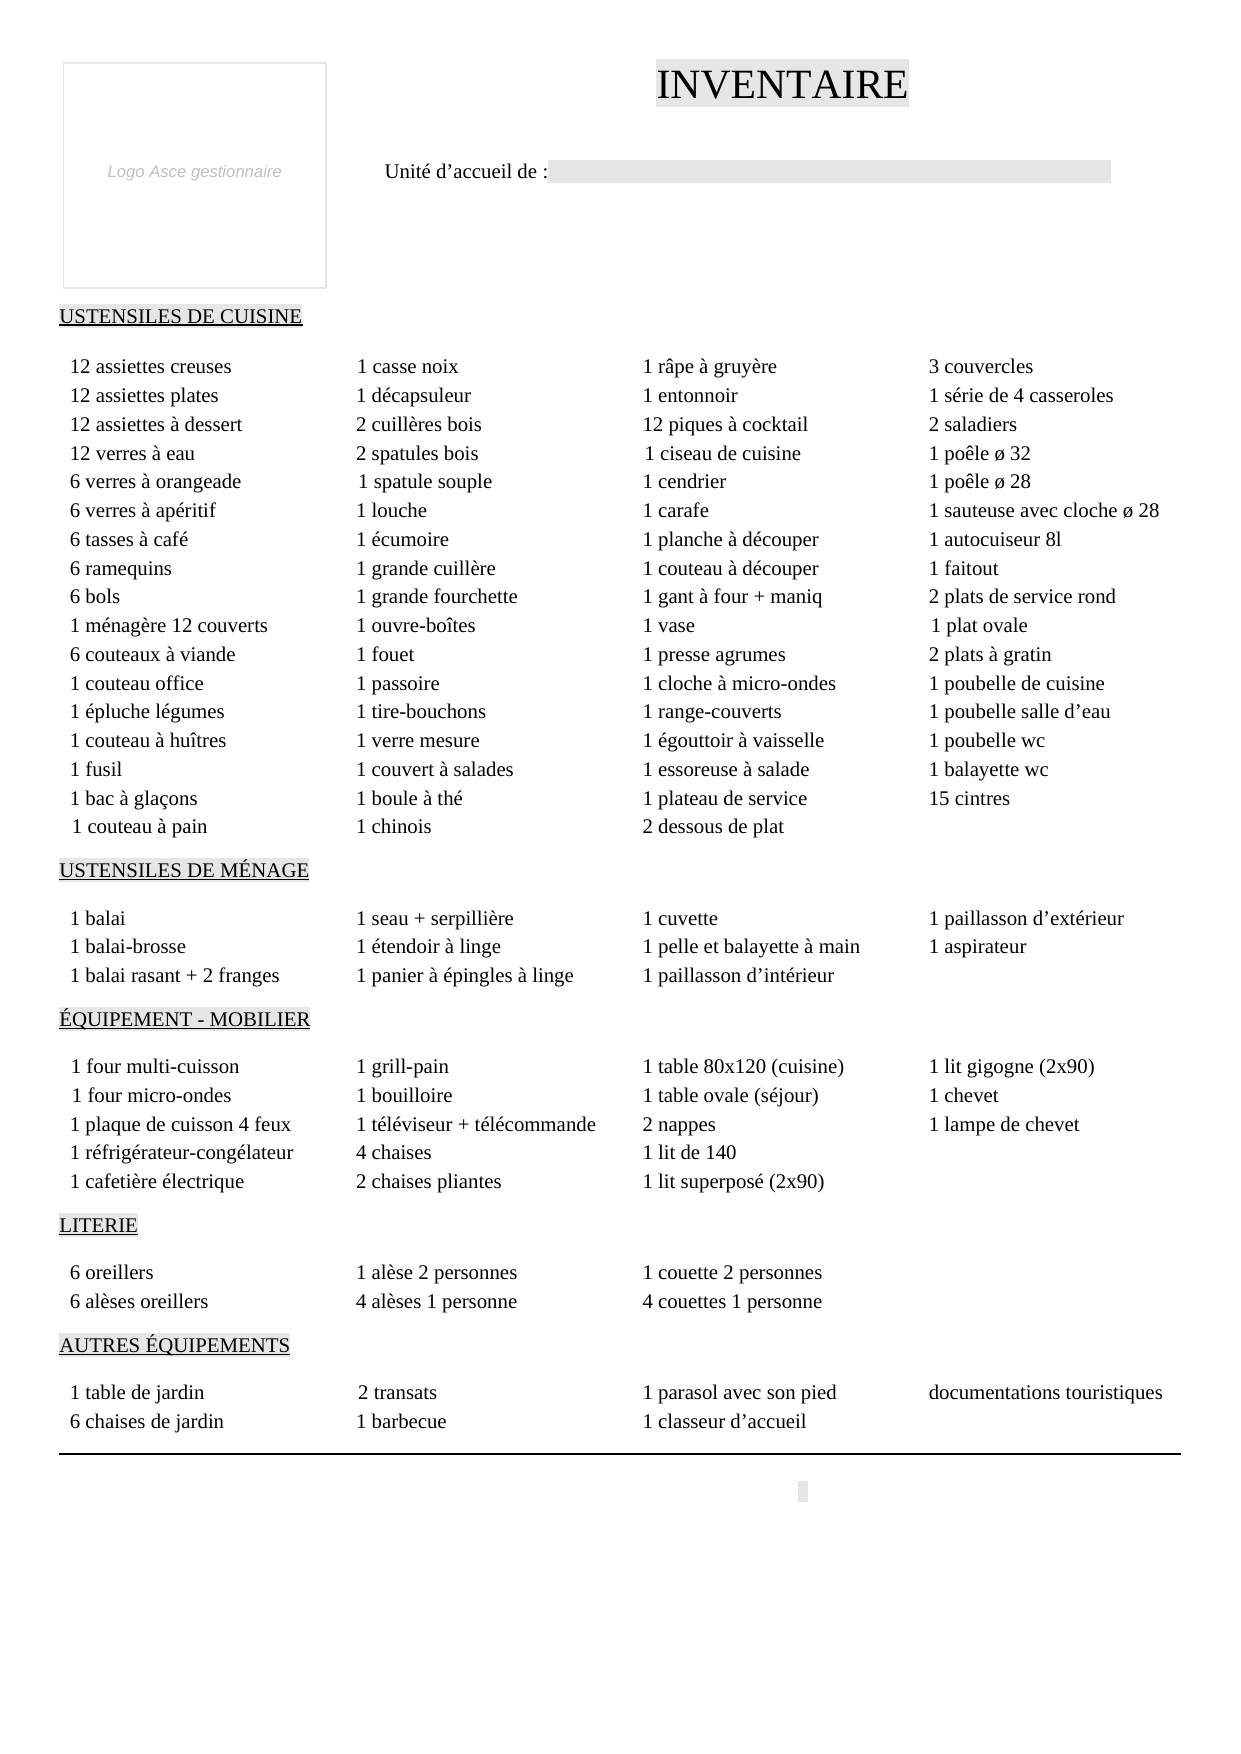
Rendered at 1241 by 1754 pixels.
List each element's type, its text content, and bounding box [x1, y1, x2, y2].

text  1 couvert à salades [345, 753, 608, 782]
text  1 série de 4 casseroles [918, 379, 1181, 408]
text  1 louche [345, 494, 608, 523]
text  1 pelle et balayette à main [632, 930, 894, 959]
text  1 réfrigérateur-congélateur [59, 1136, 322, 1165]
text  1 table de jardin [59, 1376, 334, 1405]
text  1 gant à four + maniq [632, 580, 894, 609]
text  1 balai-brosse [59, 930, 322, 959]
text  1 balayette wc [918, 753, 1181, 782]
text  1 classeur d’accueil [632, 1405, 906, 1434]
text  1 tire-bouchons [345, 695, 608, 724]
text  [918, 959, 1181, 988]
text  4 alèses 1 personne [345, 1285, 608, 1314]
text  1 couteau office [59, 667, 322, 695]
text  2 cuillères bois [345, 408, 608, 437]
text  1 seau + serpillière [345, 902, 608, 930]
text  2 plats à gratin [918, 638, 1181, 667]
text  1 grande fourchette [345, 580, 608, 609]
text  1 poubelle salle d’eau [918, 695, 1181, 724]
text  1 boule à thé [345, 782, 608, 810]
text  12 piques à cocktail [632, 408, 894, 437]
text  6 ramequins [59, 552, 322, 580]
text  15 cintres [918, 782, 1181, 810]
text  6 verres à apéritif [59, 494, 322, 523]
text  1 couette 2 personnes [632, 1256, 894, 1285]
text  1 table ovale (séjour) [632, 1079, 894, 1108]
text  1 râpe à gruyère [632, 350, 894, 379]
text  1 alèse 2 personnes [345, 1256, 608, 1285]
text  4 chaises [345, 1136, 608, 1165]
text  2 transats [345, 1376, 620, 1405]
text  1 table 80x120 (cuisine) [632, 1050, 894, 1079]
text  1 presse agrumes [632, 638, 894, 667]
text  1 balai [59, 902, 322, 930]
text  6 couteaux à viande [59, 638, 322, 667]
text AUTRES ÉQUIPEMENTS [59, 1333, 1181, 1357]
text  1 décapsuleur [345, 379, 608, 408]
text  1 four multi-cuisson [59, 1050, 322, 1079]
text  2 chaises pliantes [345, 1165, 608, 1194]
text  1 parasol avec son pied [632, 1376, 906, 1405]
text  1 couteau à découper [632, 552, 894, 580]
text  1 écumoire [345, 523, 608, 552]
text  1 ciseau de cuisine [632, 437, 894, 465]
text  1 essoreuse à salade [632, 753, 894, 782]
text  1 cendrier [632, 465, 894, 494]
text  1 planche à découper [632, 523, 894, 552]
text  1 lit superposé (2x90) [632, 1165, 894, 1194]
text  2 nappes [632, 1108, 894, 1136]
text  1 étendoir à linge [345, 930, 608, 959]
text  1 autocuiseur 8l [918, 523, 1181, 552]
text  1 cuvette [632, 902, 894, 930]
text  12 assiettes plates [59, 379, 322, 408]
text  1 poêle ø 28 [918, 465, 1181, 494]
text  12 assiettes creuses [59, 350, 322, 379]
text  1 lit de 140 [632, 1136, 894, 1165]
text  1 ménagère 12 couverts [59, 609, 322, 638]
text  4 couettes 1 personne [632, 1285, 894, 1314]
text  documentations touristiques [918, 1376, 1181, 1405]
text  6 chaises de jardin [59, 1405, 334, 1434]
text  1 aspirateur [918, 930, 1181, 959]
text  1 cloche à micro-ondes [632, 667, 894, 695]
text  1 téléviseur + télécommande [345, 1108, 608, 1136]
text  [918, 1405, 1181, 1434]
text Unité d’accueil de : ........................................................................................................... [384, 159, 1181, 183]
text  [918, 1285, 1181, 1314]
text  1 plaque de cuisson 4 feux [59, 1108, 322, 1136]
text  1 casse noix [345, 350, 608, 379]
text  12 assiettes à dessert [59, 408, 322, 437]
text  1 lit gigogne (2x90) [918, 1050, 1181, 1079]
subtitle INVENTAIRE [384, 59, 1181, 107]
text  2 saladiers [918, 408, 1181, 437]
text  2 dessous de plat [632, 810, 894, 839]
text  1 bac à glaçons [59, 782, 322, 810]
text  1 fusil [59, 753, 322, 782]
text  1 carafe [632, 494, 894, 523]
text  2 spatules bois [345, 437, 608, 465]
text  1 grill-pain [345, 1050, 608, 1079]
text  1 couteau à pain [59, 810, 322, 839]
text  1 sauteuse avec cloche ø 28 [918, 494, 1181, 523]
text  1 grande cuillère [345, 552, 608, 580]
text  1 ouvre-boîtes [345, 609, 608, 638]
text  [918, 1256, 1181, 1285]
text  1 spatule souple [345, 465, 608, 494]
text  1 paillasson d’extérieur [918, 902, 1181, 930]
text  2 plats de service rond [918, 580, 1181, 609]
text  6 alèses oreillers [59, 1285, 322, 1314]
text  1 poêle ø 32 [918, 437, 1181, 465]
text ÉQUIPEMENT - MOBILIER [59, 1007, 1181, 1031]
text  1 passoire [345, 667, 608, 695]
text  1 plateau de service [632, 782, 894, 810]
text  1 verre mesure [345, 724, 608, 753]
text LITERIE [59, 1213, 1181, 1237]
text  3 couvercles [918, 350, 1181, 379]
text  1 entonnoir [632, 379, 894, 408]
text  1 épluche légumes [59, 695, 322, 724]
text  1 barbecue [345, 1405, 620, 1434]
text  1 fouet [345, 638, 608, 667]
text  1 faitout [918, 552, 1181, 580]
text  6 oreillers [59, 1256, 322, 1285]
text  1 poubelle wc [918, 724, 1181, 753]
text  1 égouttoir à vaisselle [632, 724, 894, 753]
text  1 chinois [345, 810, 608, 839]
text  6 bols [59, 580, 322, 609]
text  1 paillasson d’intérieur [632, 959, 894, 988]
text  1 vase [632, 609, 894, 638]
text USTENSILES DE CUISINE [59, 304, 1181, 328]
text  1 plat ovale [918, 609, 1181, 638]
text .. [798, 1481, 1181, 1502]
text  6 verres à orangeade [59, 465, 322, 494]
text  1 poubelle de cuisine [918, 667, 1181, 695]
text  1 four micro-ondes [59, 1079, 322, 1108]
text  1 panier à épingles à linge [345, 959, 608, 988]
text  1 range-couverts [632, 695, 894, 724]
text  1 couteau à huîtres [59, 724, 322, 753]
text  [918, 1165, 1181, 1194]
text  6 tasses à café [59, 523, 322, 552]
text  1 bouilloire [345, 1079, 608, 1108]
text  1 cafetière électrique [59, 1165, 322, 1194]
text  12 verres à eau [59, 437, 322, 465]
text  1 chevet [918, 1079, 1181, 1108]
text USTENSILES DE MÉNAGE [59, 858, 1181, 882]
text  [918, 1136, 1181, 1165]
text  1 lampe de chevet [918, 1108, 1181, 1136]
text  1 balai rasant + 2 franges [59, 959, 322, 988]
